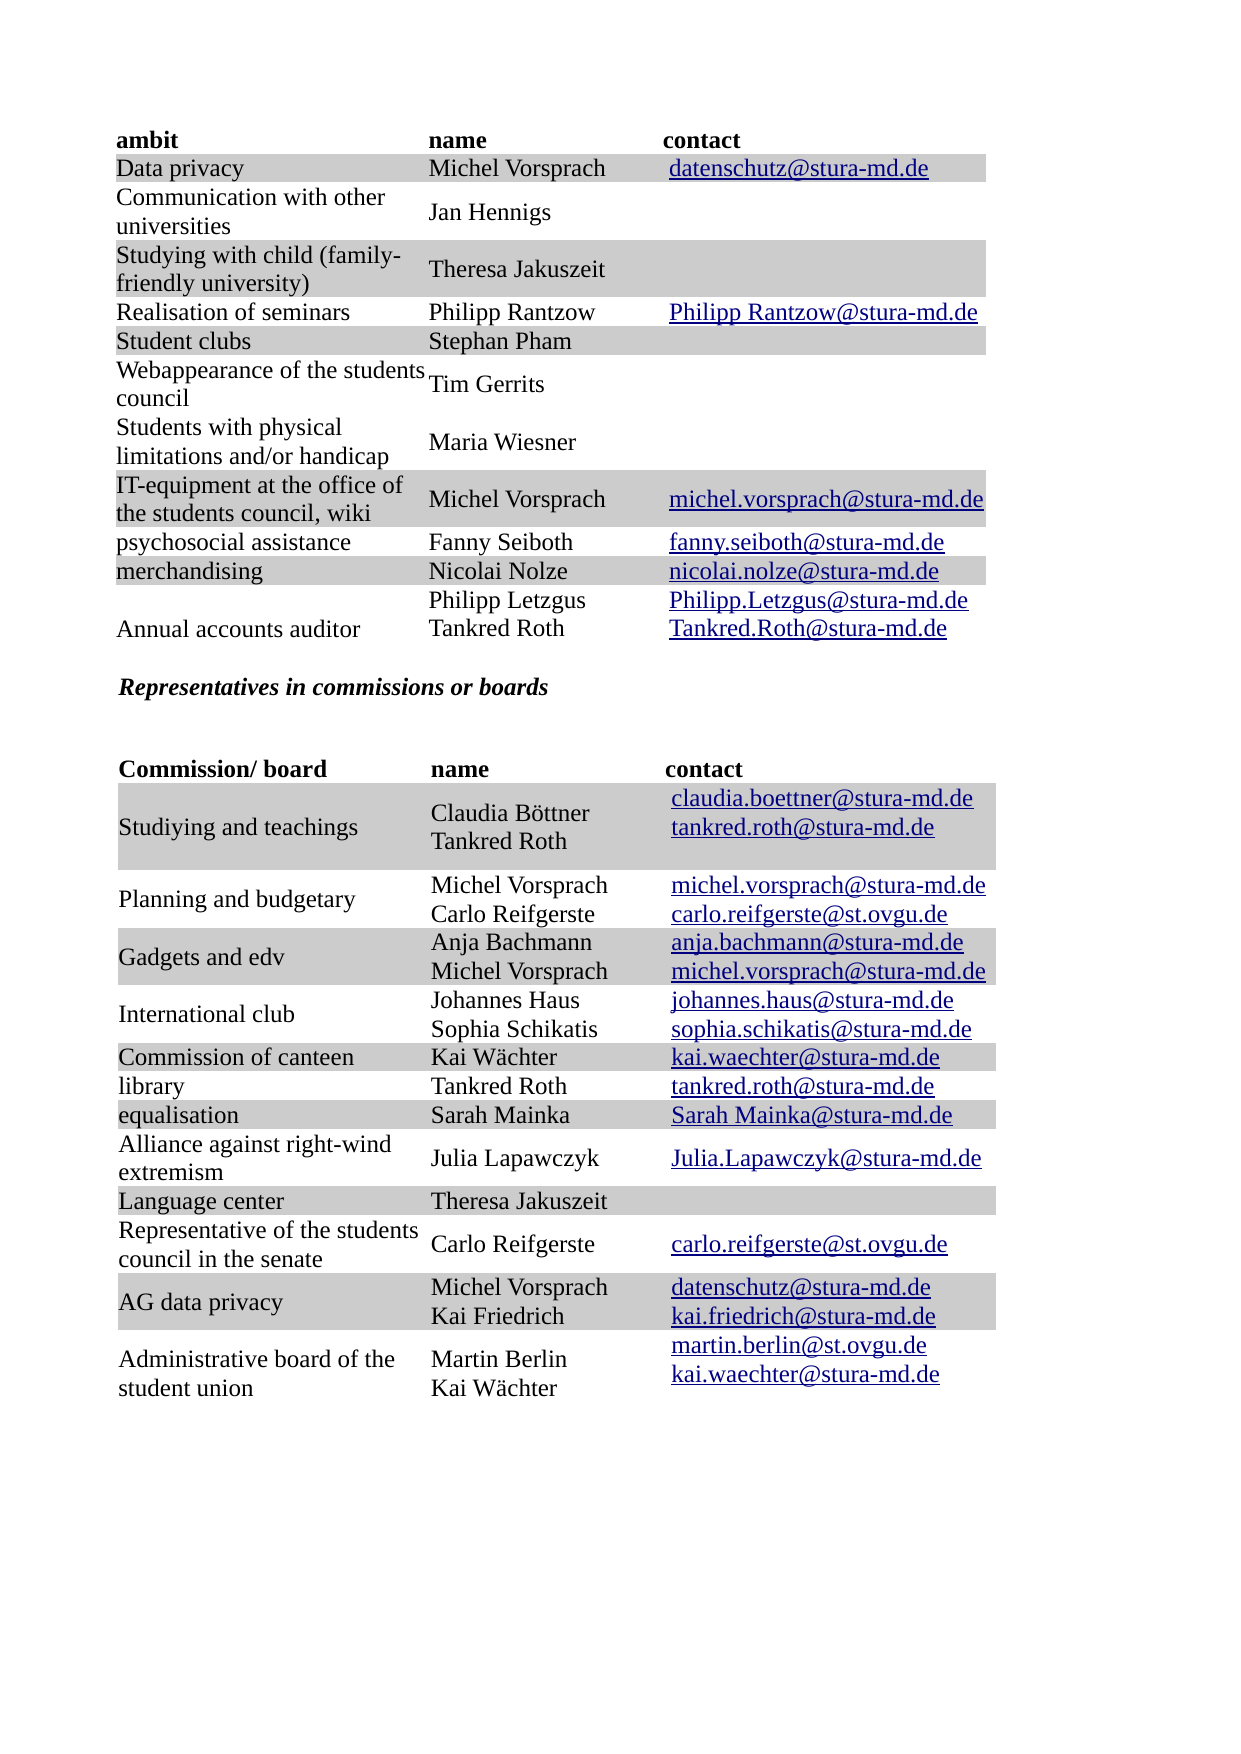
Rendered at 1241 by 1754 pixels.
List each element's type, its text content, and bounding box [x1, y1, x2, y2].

table_cell Julia Lapawczyk [431, 1129, 665, 1186]
table_header contact [665, 754, 996, 783]
table_cell [663, 326, 986, 355]
table_cell kai.waechter@stura-md.de [665, 1043, 996, 1071]
table_cell [663, 240, 986, 297]
table_cell Theresa Jakuszeit [431, 1186, 665, 1215]
table_cell Students with physical limitations and/or handicap [116, 412, 428, 470]
table_cell Jan Hennigs [428, 182, 663, 240]
table_cell International club [118, 985, 431, 1042]
table_cell Sarah Mainka [431, 1100, 665, 1129]
table_cell Student clubs [116, 326, 428, 355]
table_cell [663, 182, 986, 240]
table_header ambit [116, 125, 428, 153]
table_cell Philipp Rantzow [428, 297, 663, 326]
table_cell Michel Vorsprach Carlo Reifgerste [431, 870, 665, 927]
table_cell Tankred Roth [431, 1071, 665, 1100]
table_cell nicolai.nolze@stura-md.de [663, 556, 986, 585]
table_cell johannes.haus@stura-md.de sophia.schikatis@stura-md.de [665, 985, 996, 1042]
table_cell Communication with other universities [116, 182, 428, 240]
table_cell Michel Vorsprach [428, 470, 663, 527]
table_cell michel.vorsprach@stura-md.de [663, 470, 986, 527]
table_header name [428, 125, 663, 153]
table_cell Planning and budgetary [118, 870, 431, 927]
table_cell AG data privacy [118, 1273, 431, 1330]
table_header name [431, 754, 665, 783]
table_cell psychosocial assistance [116, 527, 428, 556]
table_cell Anja Bachmann Michel Vorsprach [431, 928, 665, 985]
table_cell Sarah Mainka@stura-md.de [665, 1100, 996, 1129]
table_cell Studiying and teachings [118, 783, 431, 870]
table_cell Realisation of seminars [116, 297, 428, 326]
table_cell claudia.boettner@stura-md.de tankred.roth@stura-md.de [665, 783, 996, 870]
table_cell Data privacy [116, 154, 428, 182]
table_cell Kai Wächter [431, 1043, 665, 1071]
table_cell Philipp.Letzgus@stura-md.de Tankred.Roth@stura-md.de [663, 585, 986, 672]
table_cell Theresa Jakuszeit [428, 240, 663, 297]
table_cell Carlo Reifgerste [431, 1215, 665, 1272]
table_cell Gadgets and edv [118, 928, 431, 985]
table_header Commission/ board [118, 754, 431, 783]
table_cell Representative of the students council in the senate [118, 1215, 431, 1272]
table_cell Language center [118, 1186, 431, 1215]
table_cell datenschutz@stura-md.de kai.friedrich@stura-md.de [665, 1273, 996, 1330]
table_cell Annual accounts auditor [116, 585, 428, 672]
table_cell [665, 1186, 996, 1215]
table_cell equalisation [118, 1100, 431, 1129]
table_cell datenschutz@stura-md.de [663, 154, 986, 182]
table_cell Philipp Rantzow@stura-md.de [663, 297, 986, 326]
table_cell Claudia Böttner Tankred Roth [431, 783, 665, 870]
subtitle Representatives in commissions or boards [116, 118, 1122, 700]
table_cell Michel Vorsprach Kai Friedrich [431, 1273, 665, 1330]
table_cell IT-equipment at the office of the students council, wiki [116, 470, 428, 527]
table_cell Martin Berlin Kai Wächter [431, 1330, 665, 1417]
table_cell Maria Wiesner [428, 412, 663, 470]
table_cell Studying with child (family-friendly university) [116, 240, 428, 297]
table_cell Administrative board of the student union [118, 1330, 431, 1417]
table_header contact [663, 125, 986, 153]
table_cell Johannes Haus Sophia Schikatis [431, 985, 665, 1042]
table_cell michel.vorsprach@stura-md.de carlo.reifgerste@st.ovgu.de [665, 870, 996, 927]
table_cell Nicolai Nolze [428, 556, 663, 585]
table_cell Commission of canteen [118, 1043, 431, 1071]
table_cell [663, 412, 986, 470]
table_cell fanny.seiboth@stura-md.de [663, 527, 986, 556]
table_cell Tim Gerrits [428, 355, 663, 412]
table_cell merchandising [116, 556, 428, 585]
table_cell carlo.reifgerste@st.ovgu.de [665, 1215, 996, 1272]
table_cell Julia.Lapawczyk@stura-md.de [665, 1129, 996, 1186]
table_cell Fanny Seiboth [428, 527, 663, 556]
table_cell library [118, 1071, 431, 1100]
table_cell Webappearance of the students council [116, 355, 428, 412]
table_cell Philipp Letzgus Tankred Roth [428, 585, 663, 672]
table_cell Alliance against right-wind extremism [118, 1129, 431, 1186]
table_cell [663, 355, 986, 412]
table_cell Michel Vorsprach [428, 154, 663, 182]
table_cell martin.berlin@st.ovgu.de kai.waechter@stura-md.de [665, 1330, 996, 1417]
table_cell Stephan Pham [428, 326, 663, 355]
table_cell tankred.roth@stura-md.de [665, 1071, 996, 1100]
table_cell anja.bachmann@stura-md.de michel.vorsprach@stura-md.de [665, 928, 996, 985]
